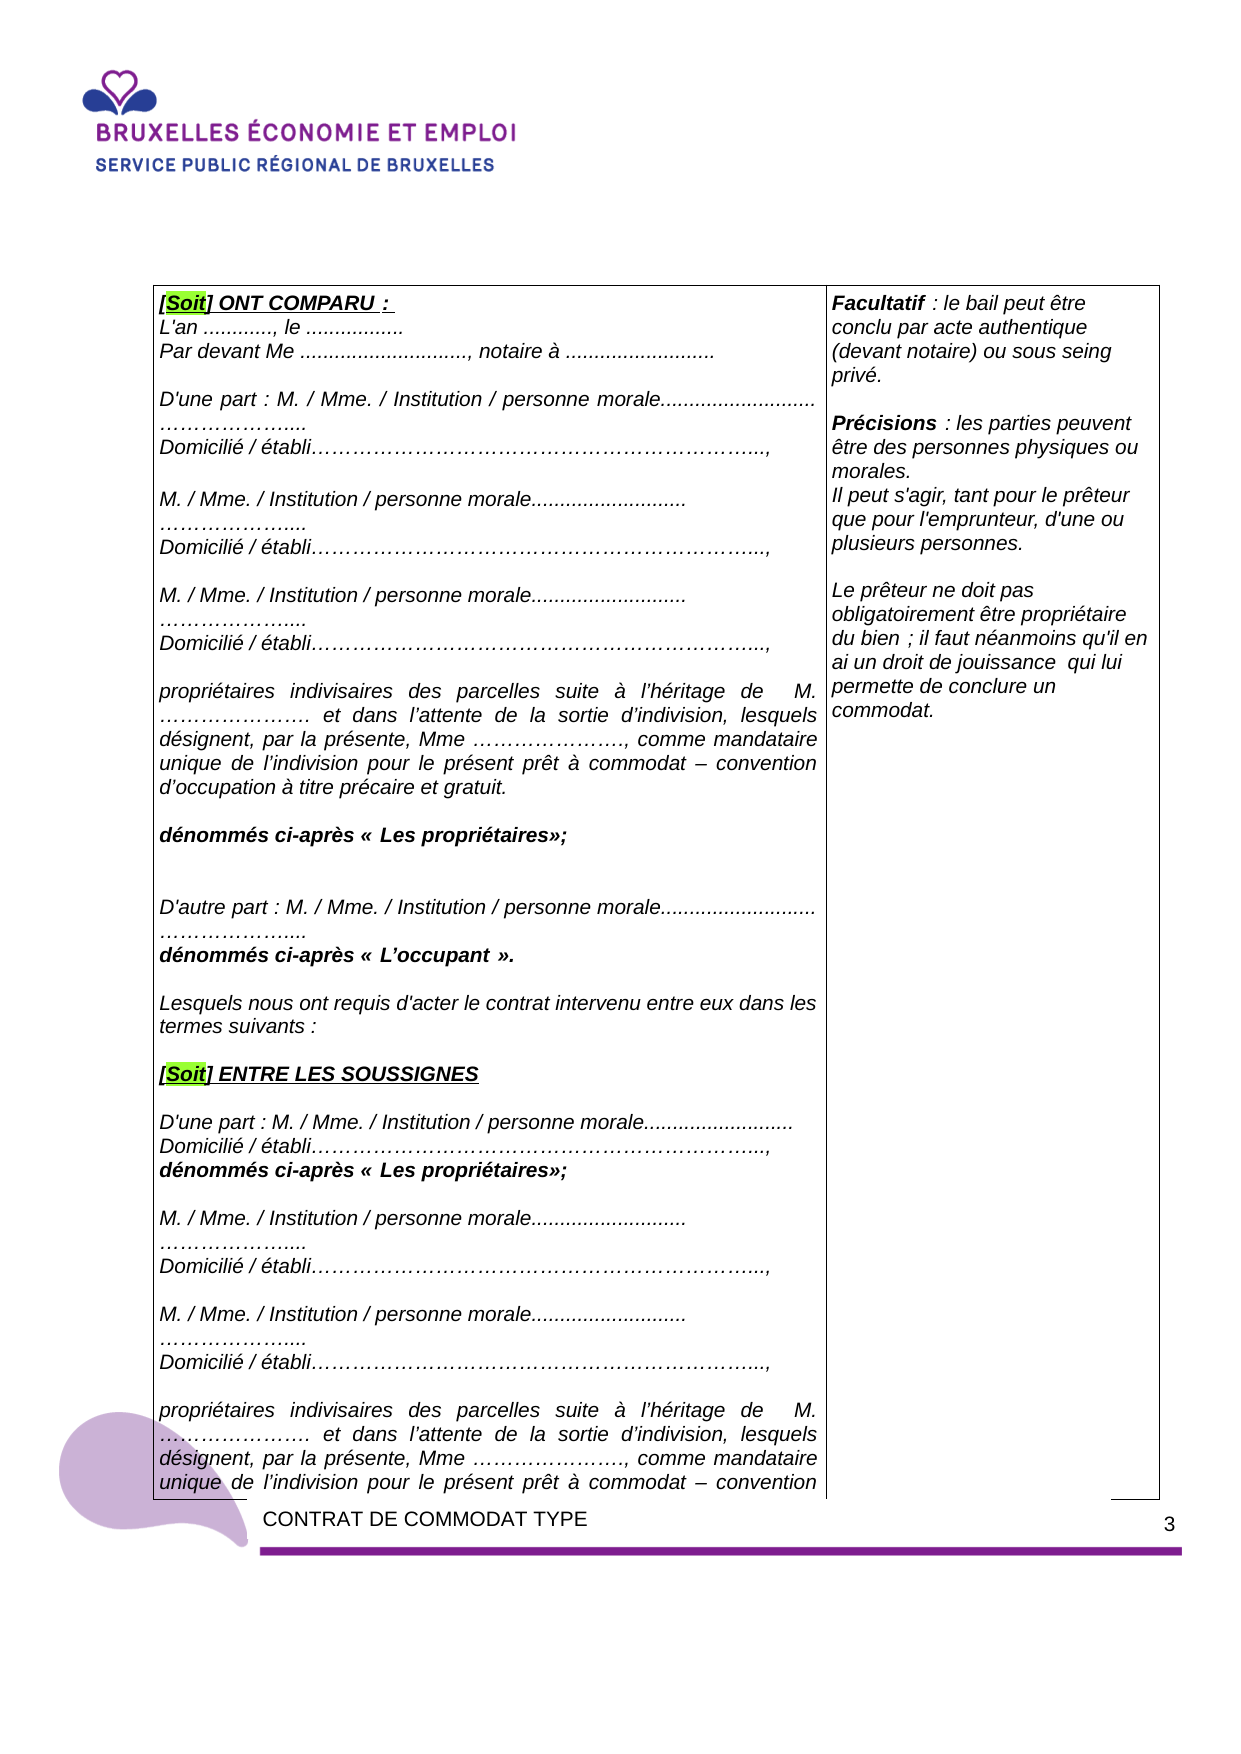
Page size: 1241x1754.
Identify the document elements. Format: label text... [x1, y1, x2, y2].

table_header Facultatif : le bail peut être conclu par acte authentique (devant notaire) ou sous seing privé. Précisions : les parties peuvent être des personnes physiques ou morales. Il peut s'agir, tant pour le prêteur que pour l'emprunteur, d'une ou plusieurs personnes. Le prêteur ne doit pas obligatoirement être propriétaire du bien ; il faut néanmoins qu'il en ai un droit de jouissance qui lui permette de conclure un commodat. [827, 286, 1159, 1499]
table_header [Soit] ONT COMPARU : L'an ............, le ................. Par devant Me ............................., notaire à .......................... D'une part : M. / Mme. / Institution / personne morale...........................……………….... Domicilié / établi………………………………………………………..., M. / Mme. / Institution / personne morale...........................……………….... Domicilié / établi………………………………………………………..., M. / Mme. / Institution / personne morale...........................……………….... Domicilié / établi………………………………………………………..., propriétaires indivisaires des parcelles suite à l’héritage de M. …………………. et dans l’attente de la sortie d’indivision, lesquels désignent, par la présente, Mme …………………., comme mandataire unique de l’indivision pour le présent prêt à commodat – convention d’occupation à titre précaire et gratuit. dénommés ci-après « Les propriétaires»; D'autre part : M. / Mme. / Institution / personne morale...........................……………….... dénommés ci-après « L’occupant ». Lesquels nous ont requis d'acter le contrat intervenu entre eux dans les termes suivants : [Soit] ENTRE LES SOUSSIGNES D'une part : M. / Mme. / Institution / personne morale.......................... Domicilié / établi………………………………………………………..., dénommés ci-après « Les propriétaires»; M. / Mme. / Institution / personne morale...........................……………….... Domicilié / établi………………………………………………………..., M. / Mme. / Institution / personne morale...........................……………….... Domicilié / établi………………………………………………………..., propriétaires indivisaires des parcelles suite à l’héritage de M. …………………. et dans l’attente de la sortie d’indivision, lesquels désignent, par la présente, Mme …………………., comme mandataire unique de l’indivision pour le présent prêt à commodat – convention [154, 286, 826, 1499]
